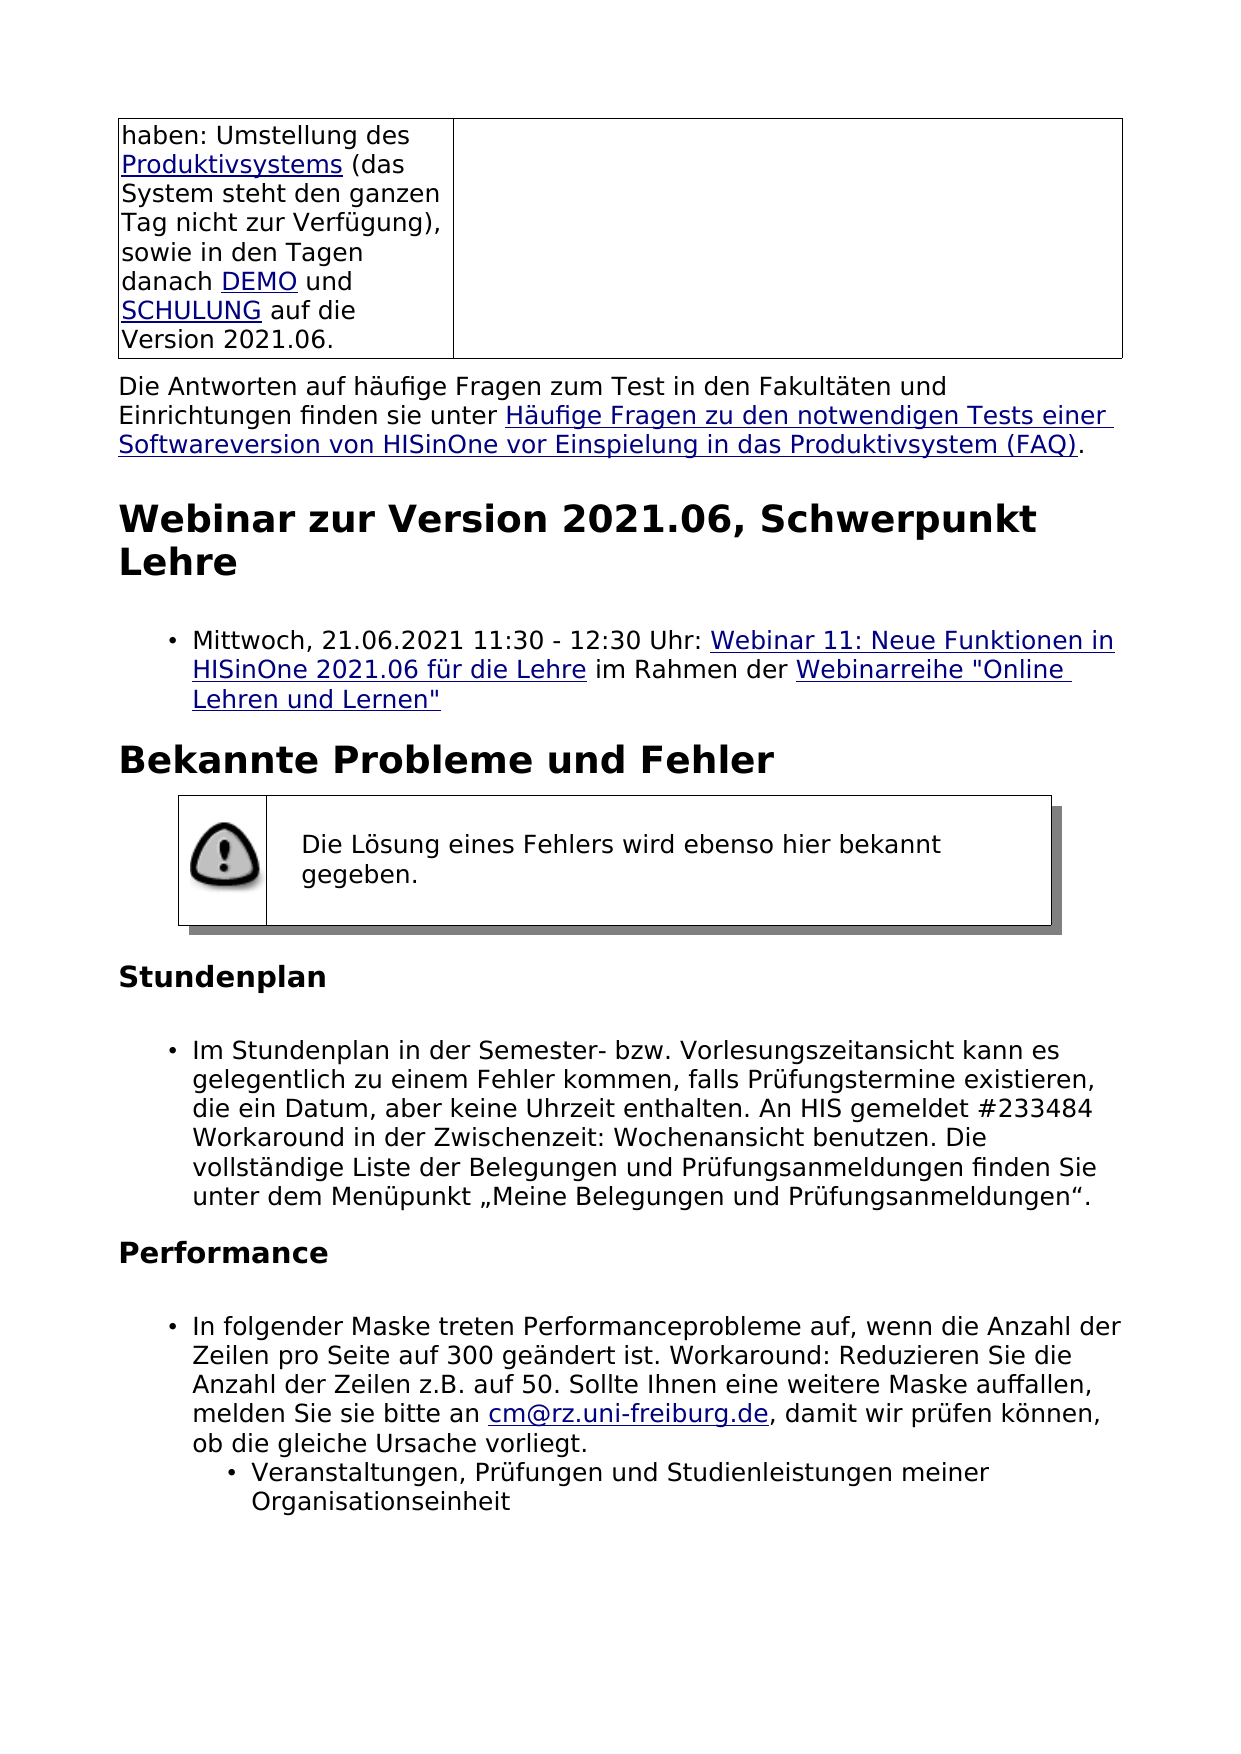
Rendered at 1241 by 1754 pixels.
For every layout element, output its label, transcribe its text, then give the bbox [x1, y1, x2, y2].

list Mittwoch, 21.06.2021 11:30 - 12:30 Uhr: Webinar 11: Neue Funktionen in HISinOne 2021.06 für die Lehre im Rahmen der Webinarreihe "Online Lehren und Lernen" [177, 627, 1122, 714]
picture [190, 818, 266, 894]
list Im Stundenplan in der Semester- bzw. Vorlesungszeitansicht kann es gelegentlich zu einem Fehler kommen, falls Prüfungstermine existieren, die ein Datum, aber keine Uhrzeit enthalten. An HIS gemeldet #233484 Workaround in der Zwischenzeit: Wochenansicht benutzen. Die vollständige Liste der Belegungen und Prüfungsanmeldungen finden Sie unter dem Menüpunkt „Meine Belegungen und Prüfungsanmeldungen“. [177, 1036, 1122, 1211]
list Veranstaltungen, Prüfungen und Studienleistungen meiner Organisationseinheit [236, 1458, 1122, 1516]
table_header Die Lösung eines Fehlers wird ebenso hier bekannt gegeben. [267, 796, 1051, 924]
list In folgender Maske treten Performanceprobleme auf, wenn die Anzahl der Zeilen pro Seite auf 300 geändert ist. Workaround: Reduzieren Sie die Anzahl der Zeilen z.B. auf 50. Sollte Ihnen eine weitere Maske auffallen, melden Sie sie bitte an cm@rz.uni-freiburg.de, damit wir prüfen können, ob die gleiche Ursache vorliegt. [177, 1312, 1122, 1458]
subtitle Webinar zur Version 2021.06, Schwerpunkt Lehre [118, 497, 1122, 584]
subtitle Stundenplan [118, 960, 1122, 994]
table_cell - [454, 119, 1122, 357]
table_cell haben: Umstellung des Produktivsystems (das System steht den ganzen Tag nicht zur Verfügung), sowie in den Tagen danach DEMO und SCHULUNG auf die Version 2021.06. [119, 119, 453, 357]
subtitle Performance [118, 1236, 1122, 1270]
subtitle Bekannte Probleme und Fehler [118, 739, 1122, 783]
text Die Antworten auf häufige Fragen zum Test in den Fakultäten und Einrichtungen finden sie unter Häufige Fragen zu den notwendigen Tests einer Softwareversion von HISinOne vor Einspielung in das Produktivsystem (FAQ). [118, 372, 1122, 460]
table_header [179, 796, 266, 924]
